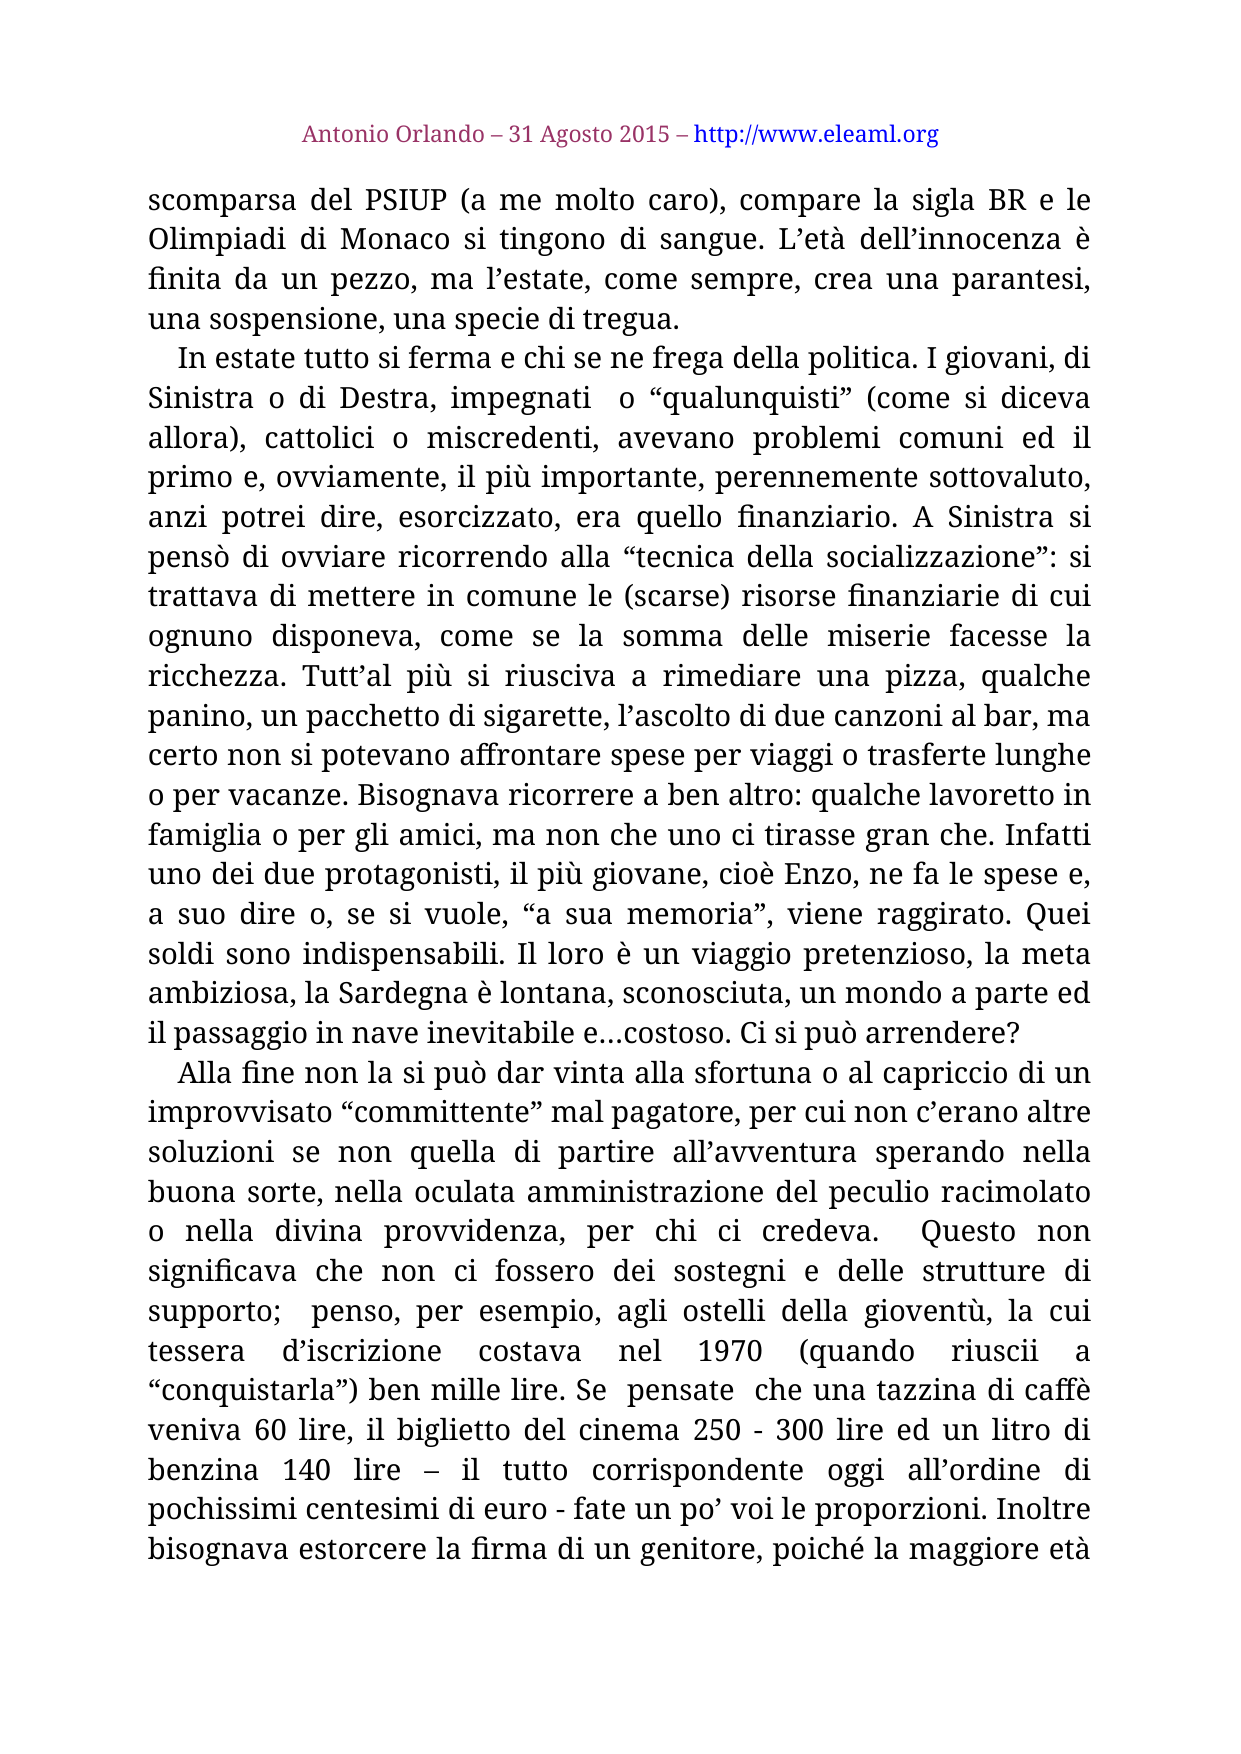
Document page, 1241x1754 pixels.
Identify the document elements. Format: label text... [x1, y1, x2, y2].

text scomparsa del PSIUP (a me molto caro), compare la sigla BR e le Olimpiadi di Monaco si tingono di sangue. L’età dell’innocenza è finita da un pezzo, ma l’estate, come sempre, crea una parantesi, una sospensione, una specie di tregua. [148, 179, 1093, 338]
text Alla fine non la si può dar vinta alla sfortuna o al capriccio di un improvvisato “committente” mal pagatore, per cui non c’erano altre soluzioni se non quella di partire all’avventura sperando nella buona sorte, nella oculata amministrazione del peculio racimolato o nella divina provvidenza, per chi ci credeva. Questo non significava che non ci fossero dei sostegni e delle strutture di supporto; penso, per esempio, agli ostelli della gioventù, la cui tessera d’iscrizione costava nel 1970 (quando riuscii a “conquistarla”) ben mille lire. Se pensate che una tazzina di caffè veniva 60 lire, il biglietto del cinema 250 - 300 lire ed un litro di benzina 140 lire – il tutto corrispondente oggi all’ordine di pochissimi centesimi di euro - fate un po’ voi le proporzioni. Inoltre bisognava estorcere la firma di un genitore, poiché la maggiore età [148, 1052, 1093, 1568]
text In estate tutto si ferma e chi se ne frega della politica. I giovani, di Sinistra o di Destra, impegnati o “qualunquisti” (come si diceva allora), cattolici o miscredenti, avevano problemi comuni ed il primo e, ovviamente, il più importante, perennemente sottovaluto, anzi potrei dire, esorcizzato, era quello finanziario. A Sinistra si pensò di ovviare ricorrendo alla “tecnica della socializzazione”: si trattava di mettere in comune le (scarse) risorse finanziarie di cui ognuno disponeva, come se la somma delle miserie facesse la ricchezza. Tutt’al più si riusciva a rimediare una pizza, qualche panino, un pacchetto di sigarette, l’ascolto di due canzoni al bar, ma certo non si potevano affrontare spese per viaggi o trasferte lunghe o per vacanze. Bisognava ricorrere a ben altro: qualche lavoretto in famiglia o per gli amici, ma non che uno ci tirasse gran che. Infatti uno dei due protagonisti, il più giovane, cioè Enzo, ne fa le spese e, a suo dire o, se si vuole, “a sua memoria”, viene raggirato. Quei soldi sono indispensabili. Il loro è un viaggio pretenzioso, la meta ambiziosa, la Sardegna è lontana, sconosciuta, un mondo a parte ed il passaggio in nave inevitabile e…costoso. Ci si può arrendere? [148, 338, 1093, 1052]
